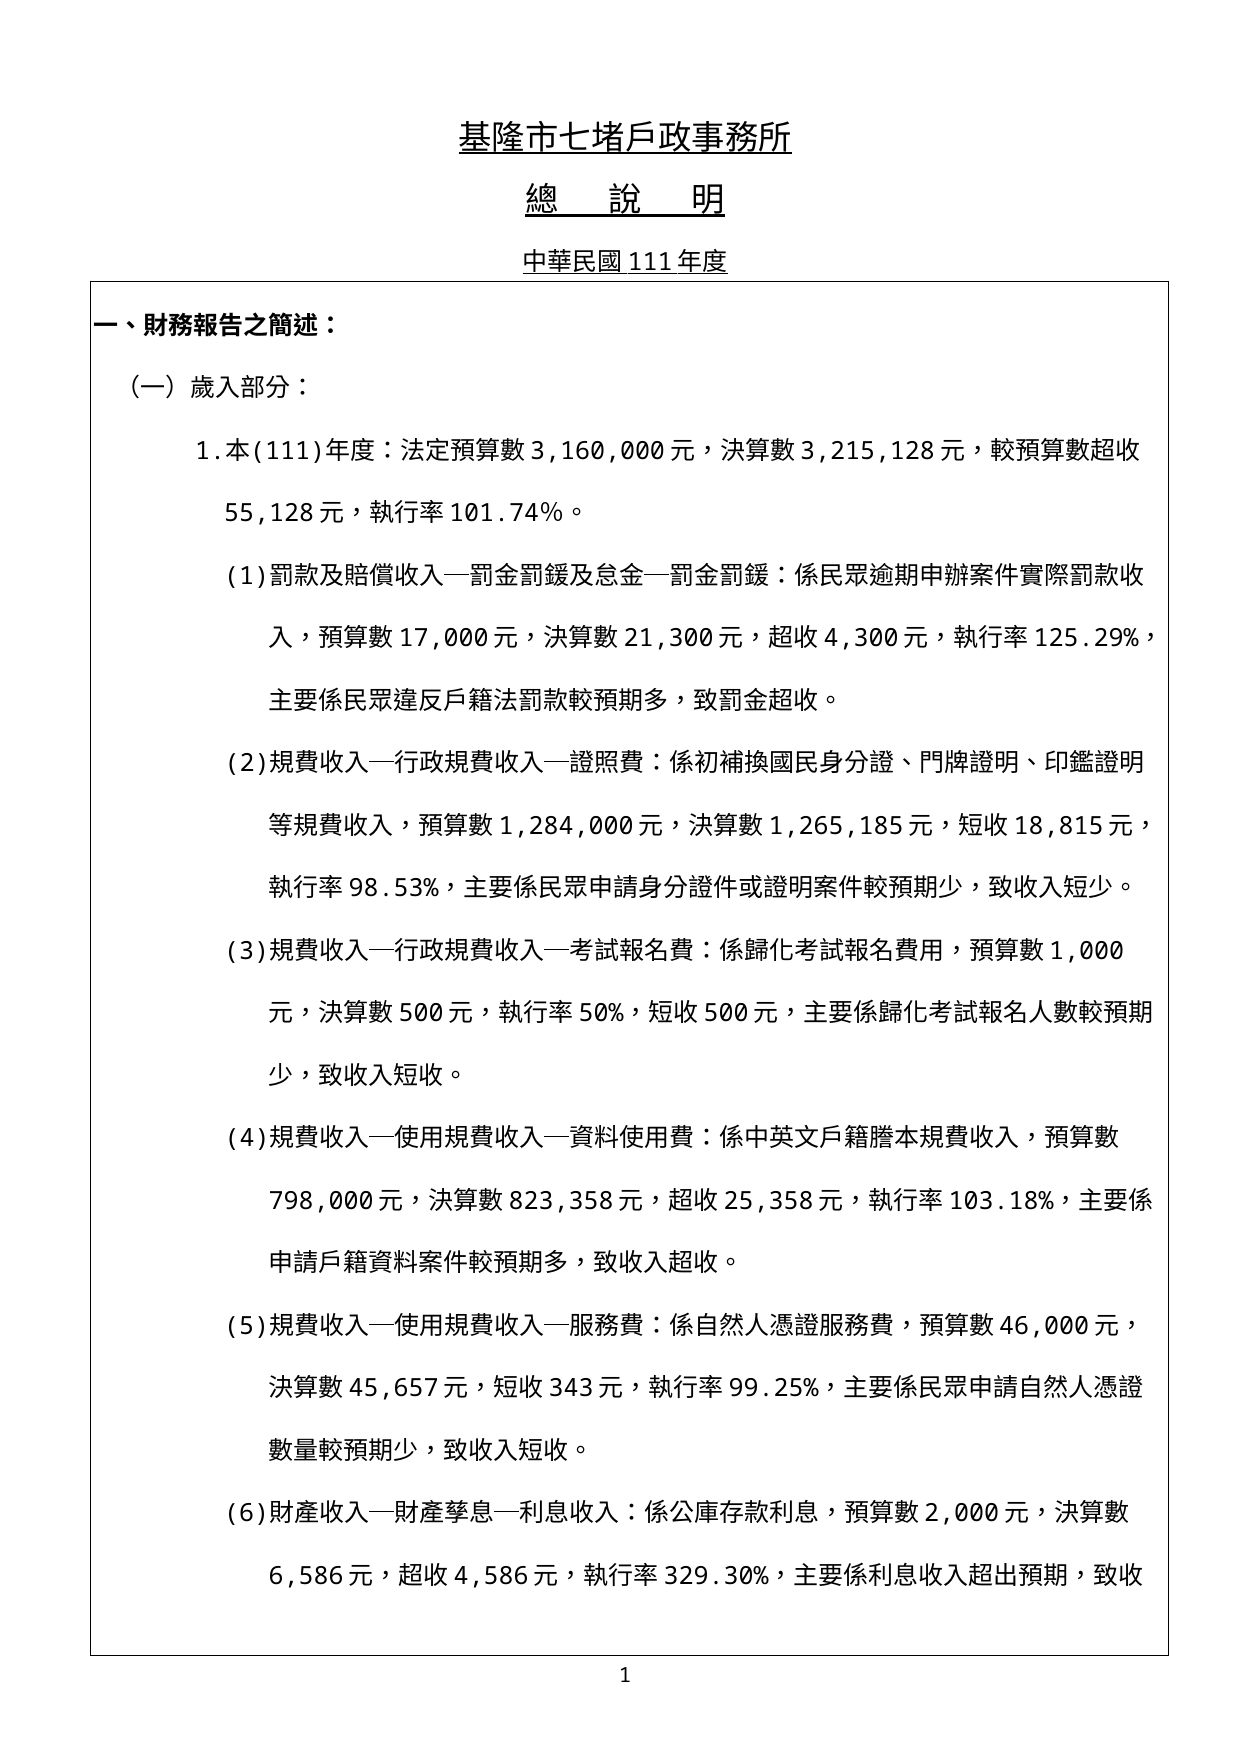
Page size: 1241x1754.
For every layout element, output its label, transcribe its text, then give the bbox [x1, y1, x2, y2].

table_header 一、財務報告之簡述： （一）歲入部分： 1.本(111)年度：法定預算數3,160,000元，決算數3,215,128元，較預算數超收55,128元，執行率101.74％。 (1)罰款及賠償收入─罰金罰鍰及怠金─罰金罰鍰：係民眾逾期申辦案件實際罰款收入，預算數17,000元，決算數21,300元，超收4,300元，執行率125.29%，主要係民眾違反戶籍法罰款較預期多，致罰金超收。 (2)規費收入─行政規費收入─證照費：係初補換國民身分證、門牌證明、印鑑證明等規費收入，預算數1,284,000元，決算數1,265,185元，短收18,815元，執行率98.53%，主要係民眾申請身分證件或證明案件較預期少，致收入短少。 (3)規費收入─行政規費收入─考試報名費：係歸化考試報名費用，預算數1,000元，決算數500元，執行率50%，短收500元，主要係歸化考試報名人數較預期少，致收入短收。 (4)規費收入─使用規費收入─資料使用費：係中英文戶籍謄本規費收入，預算數798,000元，決算數823,358元，超收25,358元，執行率103.18%，主要係申請戶籍資料案件較預期多，致收入超收。 (5)規費收入─使用規費收入─服務費：係自然人憑證服務費，預算數46,000元，決算數45,657元，短收343元，執行率99.25%，主要係民眾申請自然人憑證數量較預期少，致收入短收。 (6)財產收入─財產孳息─利息收入：係公庫存款利息，預算數2,000元，決算數6,586元，超收4,586元，執行率329.30%，主要係利息收入超出預期，致收 [91, 282, 1168, 1654]
text 基隆市七堵戶政事務所 [87, 93, 1162, 156]
text 中華民國111年度 [87, 218, 1162, 281]
text 總 說 明 [87, 156, 1162, 218]
